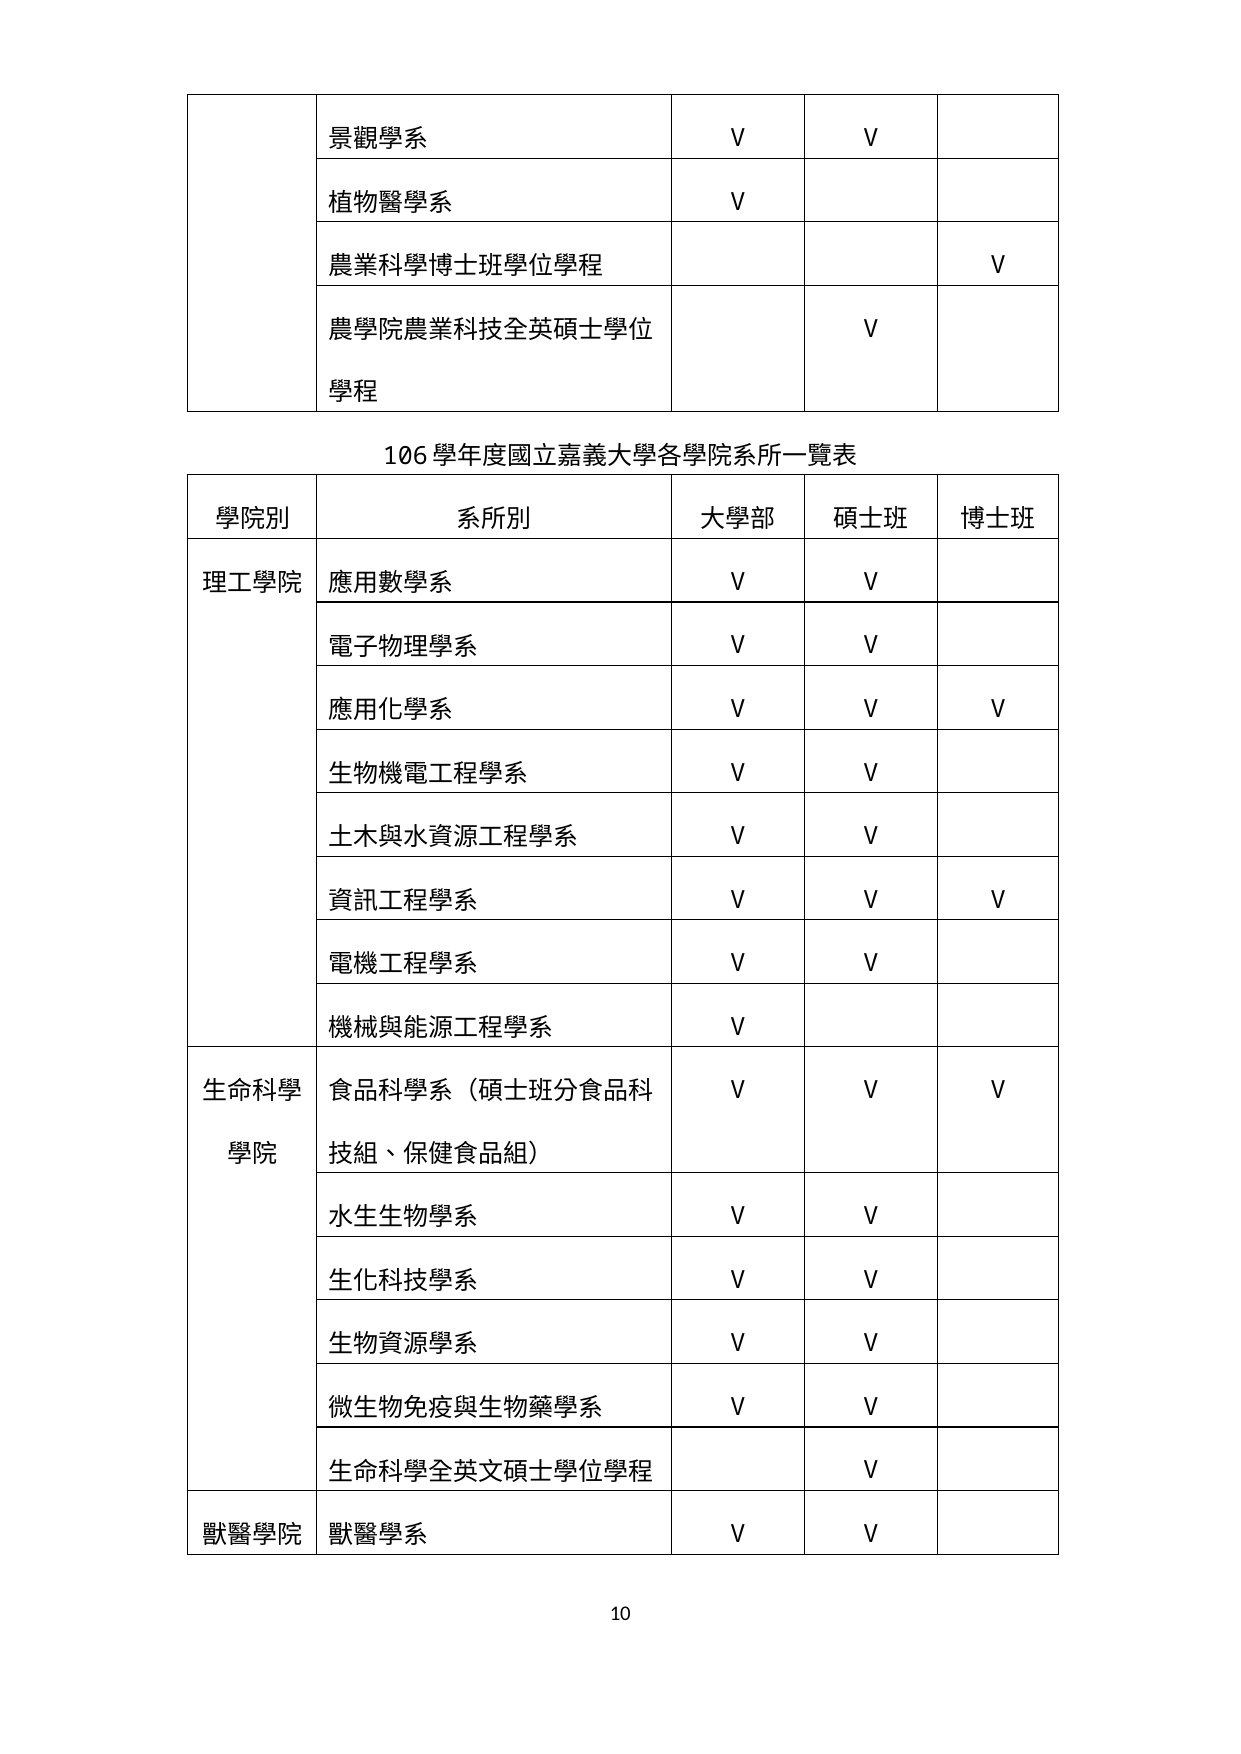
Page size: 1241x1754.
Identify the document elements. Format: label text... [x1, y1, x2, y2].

table_cell V [672, 666, 804, 728]
table_cell V [938, 222, 1058, 285]
table_cell V [805, 1364, 937, 1426]
table_cell [805, 159, 937, 221]
table_cell [938, 1364, 1058, 1426]
table_cell 生命科學學院 [188, 1047, 316, 1490]
table_cell 獸醫學院 [188, 1491, 316, 1553]
table_cell V [672, 95, 804, 158]
table_cell V [805, 730, 937, 792]
table_cell V [672, 539, 804, 601]
table_cell 水生生物學系 [317, 1173, 671, 1236]
table_cell V [805, 286, 937, 411]
table_cell V [805, 1173, 937, 1236]
table_cell [938, 793, 1058, 856]
table_cell 理工學院 [188, 539, 316, 1046]
text 106學年度國立嘉義大學各學院系所一覽表 [187, 412, 1053, 474]
table_cell [938, 603, 1058, 665]
table_cell V [672, 1173, 804, 1236]
table_cell V [805, 857, 937, 919]
table_cell [938, 1491, 1058, 1553]
table_cell V [672, 1300, 804, 1363]
table_cell 應用數學系 [317, 539, 671, 601]
table_cell 食品科學系（碩士班分食品科技組、保健食品組） [317, 1047, 671, 1172]
table_cell V [805, 1047, 937, 1172]
table_cell [938, 984, 1058, 1046]
table_cell V [805, 1300, 937, 1363]
table_cell V [672, 984, 804, 1046]
table_cell V [672, 793, 804, 856]
table_cell [938, 920, 1058, 983]
table_cell 機械與能源工程學系 [317, 984, 671, 1046]
table_cell 微生物免疫與生物藥學系 [317, 1364, 671, 1426]
table_cell [805, 222, 937, 285]
table_cell 植物醫學系 [317, 159, 671, 221]
table_cell 農業科學博士班學位學程 [317, 222, 671, 285]
table_cell V [805, 539, 937, 601]
table_header 學院別 [188, 475, 316, 538]
table_cell V [805, 793, 937, 856]
table_cell V [805, 920, 937, 983]
table_header 博士班 [938, 475, 1058, 538]
table_cell [938, 159, 1058, 221]
table_cell V [672, 1047, 804, 1172]
table_cell V [672, 920, 804, 983]
table_cell 生物資源學系 [317, 1300, 671, 1363]
table_cell [938, 286, 1058, 411]
table_cell [672, 1428, 804, 1490]
table_cell V [805, 95, 937, 158]
table_cell [938, 1300, 1058, 1363]
table_cell 生命科學全英文碩士學位學程 [317, 1428, 671, 1490]
table_cell V [672, 857, 804, 919]
table_cell V [805, 603, 937, 665]
table_cell 獸醫學系 [317, 1491, 671, 1553]
table_cell V [805, 1237, 937, 1299]
table_cell 應用化學系 [317, 666, 671, 728]
table_cell [805, 984, 937, 1046]
table_cell [188, 95, 316, 411]
table_cell [672, 286, 804, 411]
table_cell [938, 95, 1058, 158]
table_cell 景觀學系 [317, 95, 671, 158]
table_cell V [938, 1047, 1058, 1172]
table_cell [938, 1428, 1058, 1490]
table_cell 生化科技學系 [317, 1237, 671, 1299]
table_cell [938, 1173, 1058, 1236]
table_header 碩士班 [805, 475, 937, 538]
table_cell [938, 539, 1058, 601]
table_cell V [805, 1491, 937, 1553]
table_cell V [938, 666, 1058, 728]
table_cell [672, 222, 804, 285]
table_cell [938, 730, 1058, 792]
table_cell V [672, 603, 804, 665]
table_cell V [672, 159, 804, 221]
table_cell V [805, 666, 937, 728]
table_cell V [672, 1491, 804, 1553]
table_cell V [938, 857, 1058, 919]
table_cell 農學院農業科技全英碩士學位 學程 [317, 286, 671, 411]
table_cell V [672, 730, 804, 792]
table_header 系所別 [317, 475, 671, 538]
table_cell 生物機電工程學系 [317, 730, 671, 792]
table_header 大學部 [672, 475, 804, 538]
table_cell 土木與水資源工程學系 [317, 793, 671, 856]
table_cell 電子物理學系 [317, 603, 671, 665]
table_cell 資訊工程學系 [317, 857, 671, 919]
table_cell V [672, 1364, 804, 1426]
table_cell [938, 1237, 1058, 1299]
table_cell V [805, 1428, 937, 1490]
table_cell 電機工程學系 [317, 920, 671, 983]
table_cell V [672, 1237, 804, 1299]
